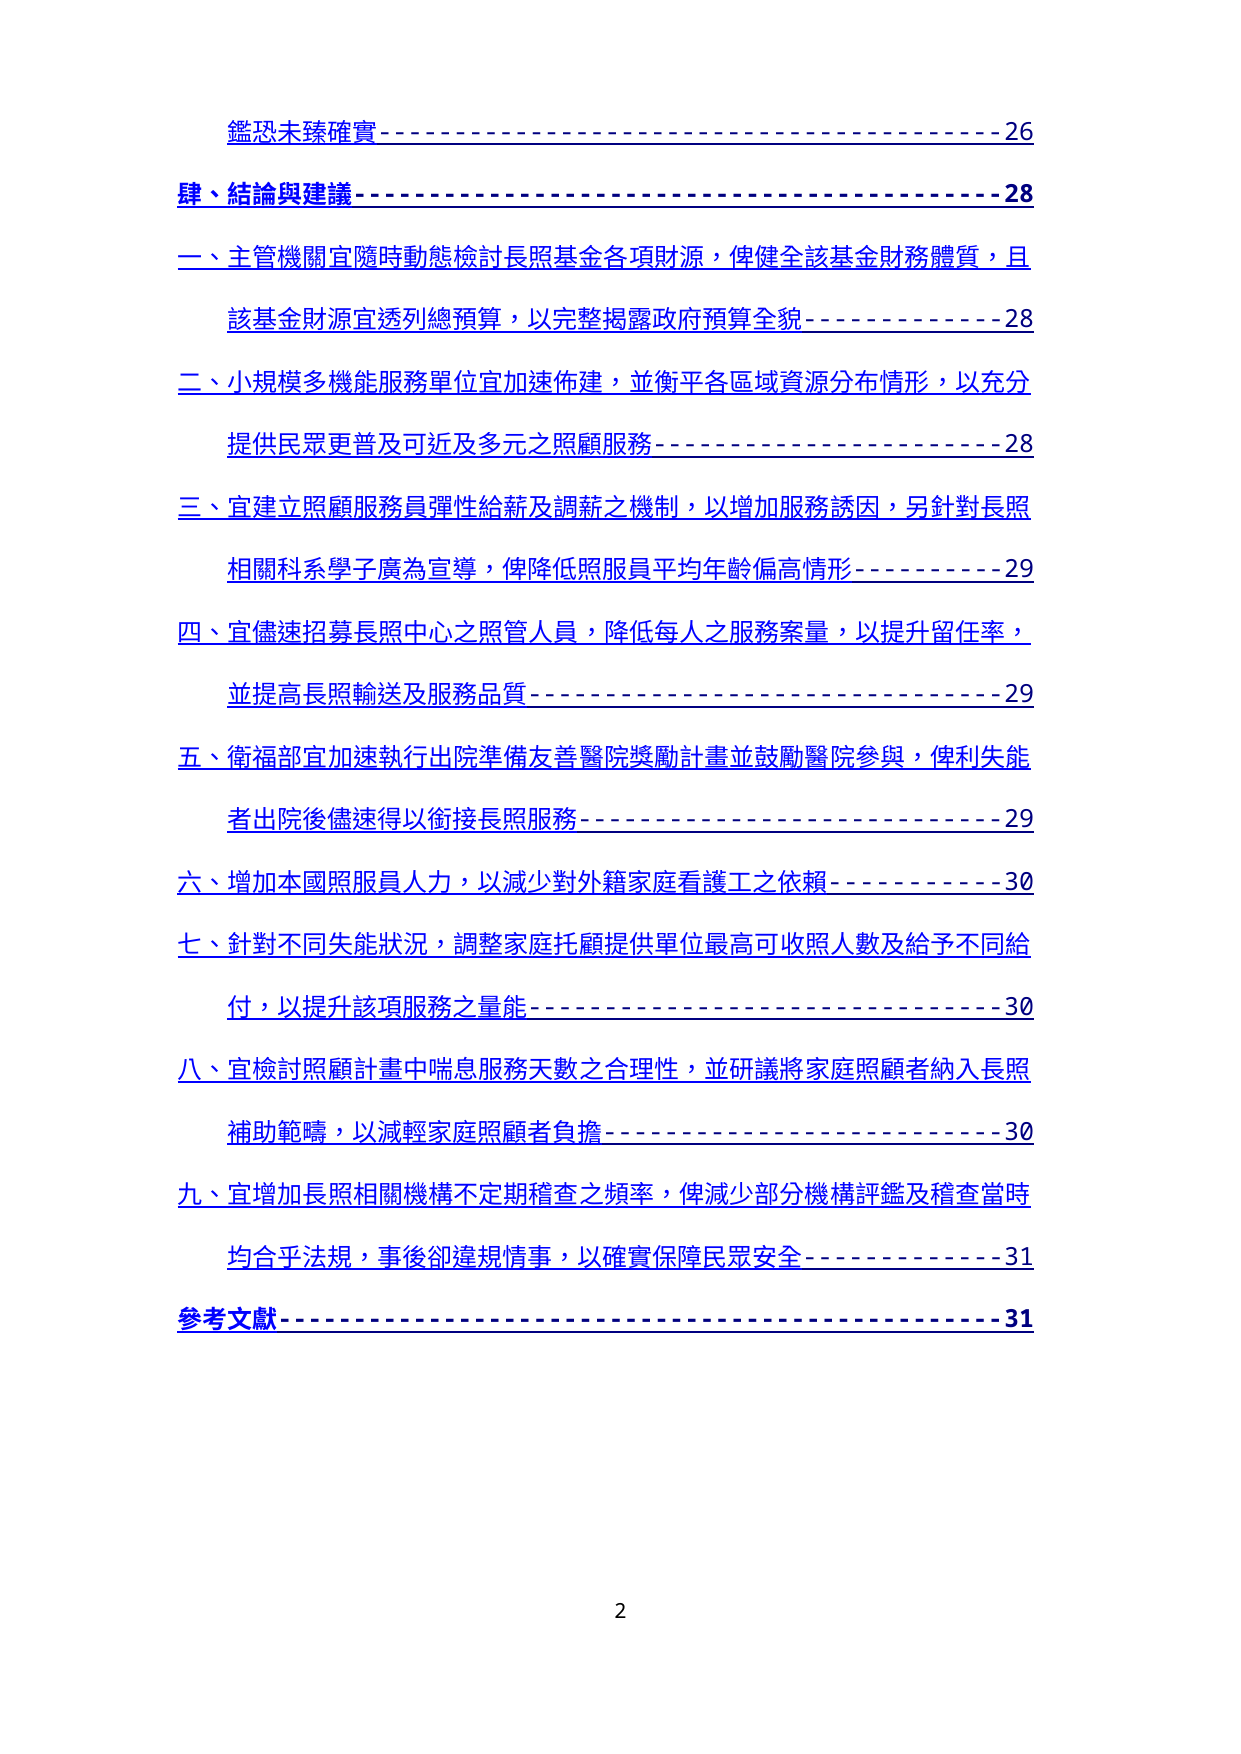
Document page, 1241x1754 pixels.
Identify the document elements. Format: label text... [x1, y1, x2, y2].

text 七、針對不同失能狀況，調整家庭托顧提供單位最高可收照人數及給予不同給付，以提升該項服務之量能 30 [177, 901, 1034, 1026]
text 二、小規模多機能服務單位宜加速佈建，並衡平各區域資源分布情形，以充分提供民眾更普及可近及多元之照顧服務 28 [177, 339, 1034, 464]
text 三、宜建立照顧服務員彈性給薪及調薪之機制，以增加服務誘因，另針對長照相關科系學子廣為宣導，俾降低照服員平均年齡偏高情形 29 [177, 464, 1034, 589]
text 一、主管機關宜隨時動態檢討長照基金各項財源，俾健全該基金財務體質，且該基金財源宜透列總預算，以完整揭露政府預算全貌 28 [177, 214, 1034, 339]
text 六、增加本國照服員人力，以減少對外籍家庭看護工之依賴 30 [177, 839, 1034, 893]
text 八、宜檢討照顧計畫中喘息服務天數之合理性，並研議將家庭照顧者納入長照補助範疇，以減輕家庭照顧者負擔 30 [177, 1026, 1034, 1151]
text [177, 208, 1034, 214]
text [177, 1333, 1034, 1339]
text 九、宜增加長照相關機構不定期稽查之頻率，俾減少部分機構評鑑及稽查當時均合乎法規，事後卻違規情事，以確實保障民眾安全 31 [177, 1151, 1034, 1276]
text 五、衛福部宜加速執行出院準備友善醫院獎勵計畫並鼓勵醫院參與，俾利失能者出院後儘速得以銜接長照服務 29 [177, 714, 1034, 839]
text 鑑恐未臻確實 26 [177, 89, 1034, 151]
text 參考文獻 31 [177, 1276, 1034, 1331]
text 肆、結論與建議 28 [177, 151, 1034, 206]
text 四、宜儘速招募長照中心之照管人員，降低每人之服務案量，以提升留任率，並提高長照輸送及服務品質 29 [177, 589, 1034, 714]
text [177, 895, 1034, 901]
